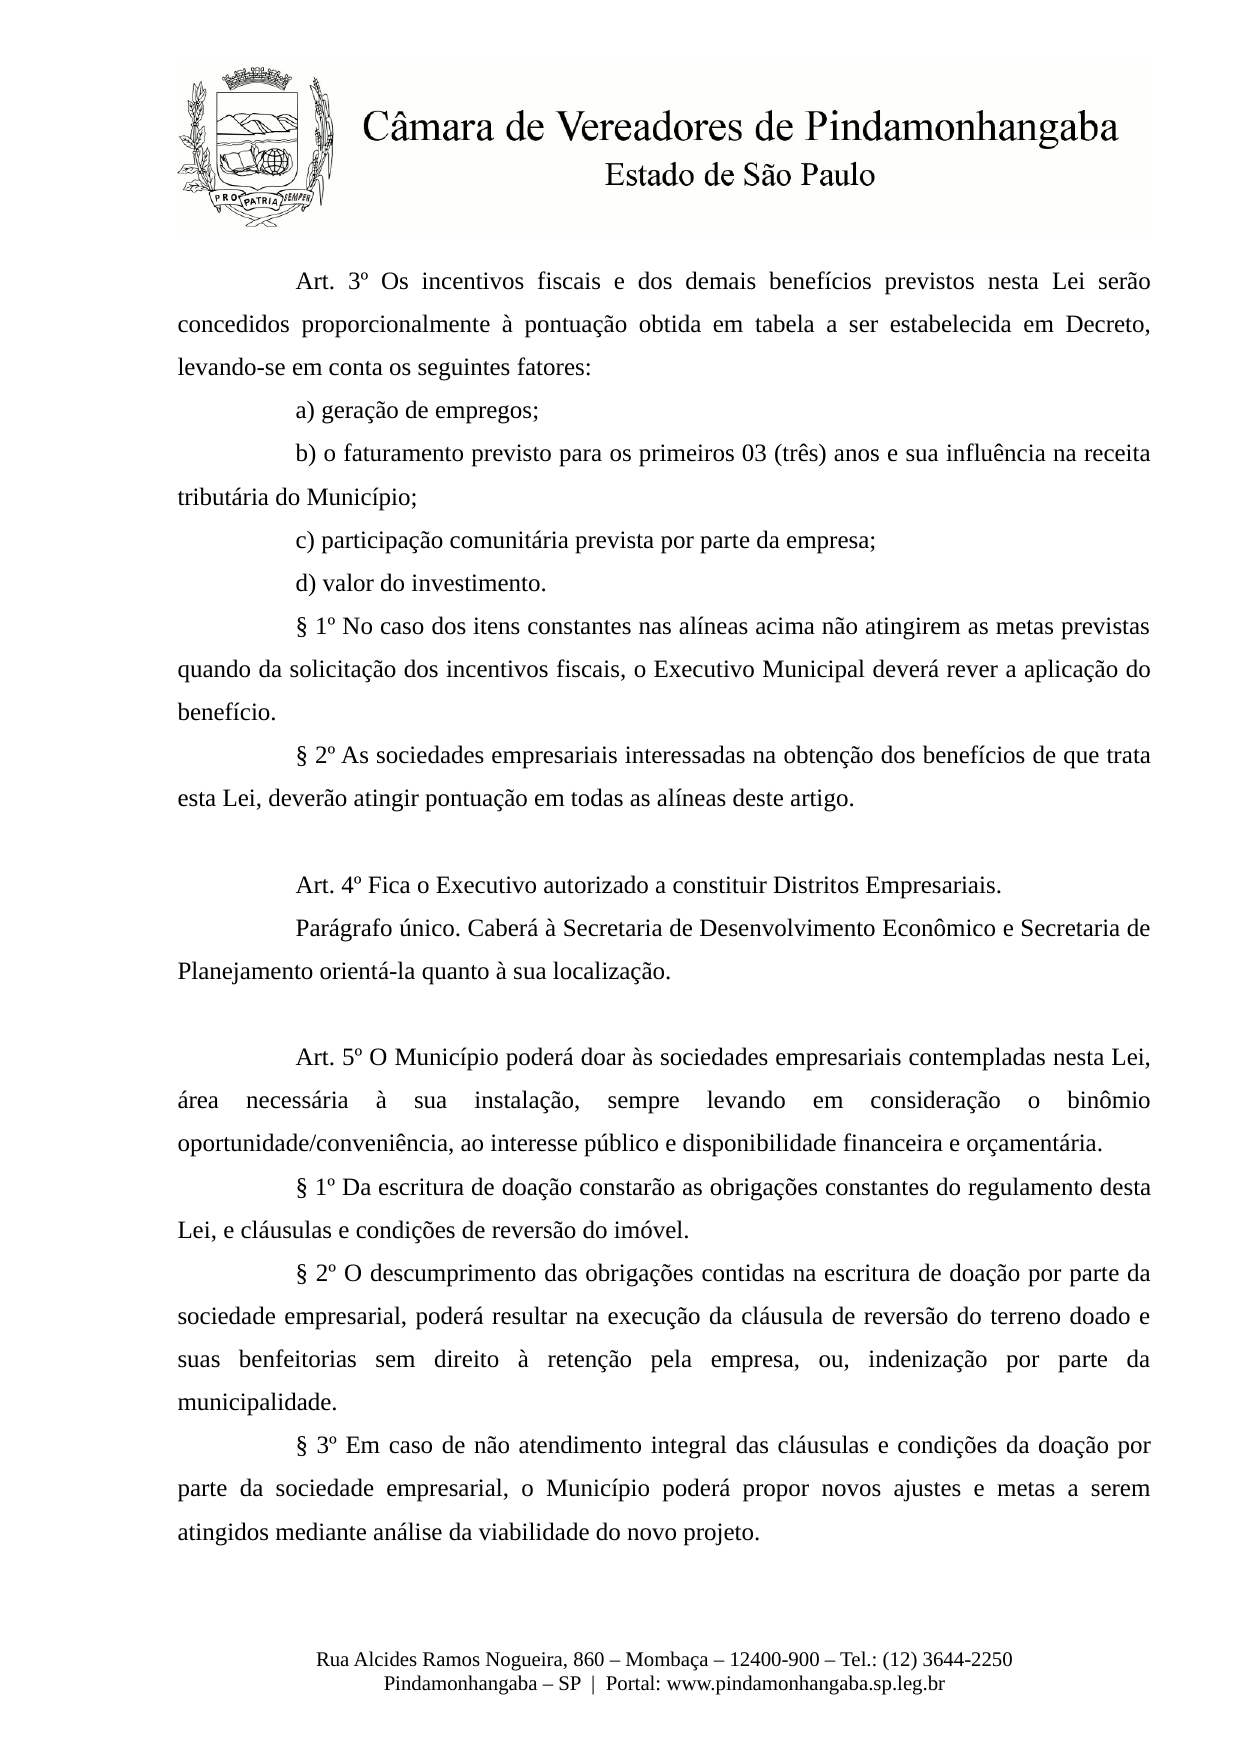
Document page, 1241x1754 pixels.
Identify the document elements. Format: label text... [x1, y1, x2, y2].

text Art. 3º Os incentivos fiscais e dos demais benefícios previstos nesta Lei serão concedidos proporcionalmente à pontuação obtida em tabela a ser estabelecida em Decreto, levando-se em conta os seguintes fatores: [177, 266, 1152, 381]
text § 3º Em caso de não atendimento integral das cláusulas e condições da doação por parte da sociedade empresarial, o Município poderá propor novos ajustes e metas a serem atingidos mediante análise da viabilidade do novo projeto. [177, 1430, 1152, 1545]
text § 1º No caso dos itens constantes nas alíneas acima não atingirem as metas previstas quando da solicitação dos incentivos fiscais, o Executivo Municipal deverá rever a aplicação do benefício. [177, 611, 1152, 726]
picture [177, 59, 1152, 236]
text Art. 5º O Município poderá doar às sociedades empresariais contempladas nesta Lei, área necessária à sua instalação, sempre levando em consideração o binômio oportunidade/conveniência, ao interesse público e disponibilidade financeira e orçamentária. [177, 1042, 1152, 1157]
text § 2º O descumprimento das obrigações contidas na escritura de doação por parte da sociedade empresarial, poderá resultar na execução da cláusula de reversão do terreno doado e suas benfeitorias sem direito à retenção pela empresa, ou, indenização por parte da municipalidade. [177, 1258, 1152, 1416]
text c) participação comunitária prevista por parte da empresa; [177, 525, 1152, 553]
text d) valor do investimento. [177, 568, 1152, 597]
text § 2º As sociedades empresariais interessadas na obtenção dos benefícios de que trata esta Lei, deverão atingir pontuação em todas as alíneas deste artigo. [177, 740, 1152, 812]
text Art. 4º Fica o Executivo autorizado a constituir Distritos Empresariais. [177, 870, 1152, 898]
text § 1º Da escritura de doação constarão as obrigações constantes do regulamento desta Lei, e cláusulas e condições de reversão do imóvel. [177, 1172, 1152, 1243]
text b) o faturamento previsto para os primeiros 03 (três) anos e sua influência na receita tributária do Município; [177, 438, 1152, 510]
text a) geração de empregos; [177, 395, 1152, 424]
text Parágrafo único. Caberá à Secretaria de Desenvolvimento Econômico e Secretaria de Planejamento orientá-la quanto à sua localização. [177, 913, 1152, 985]
